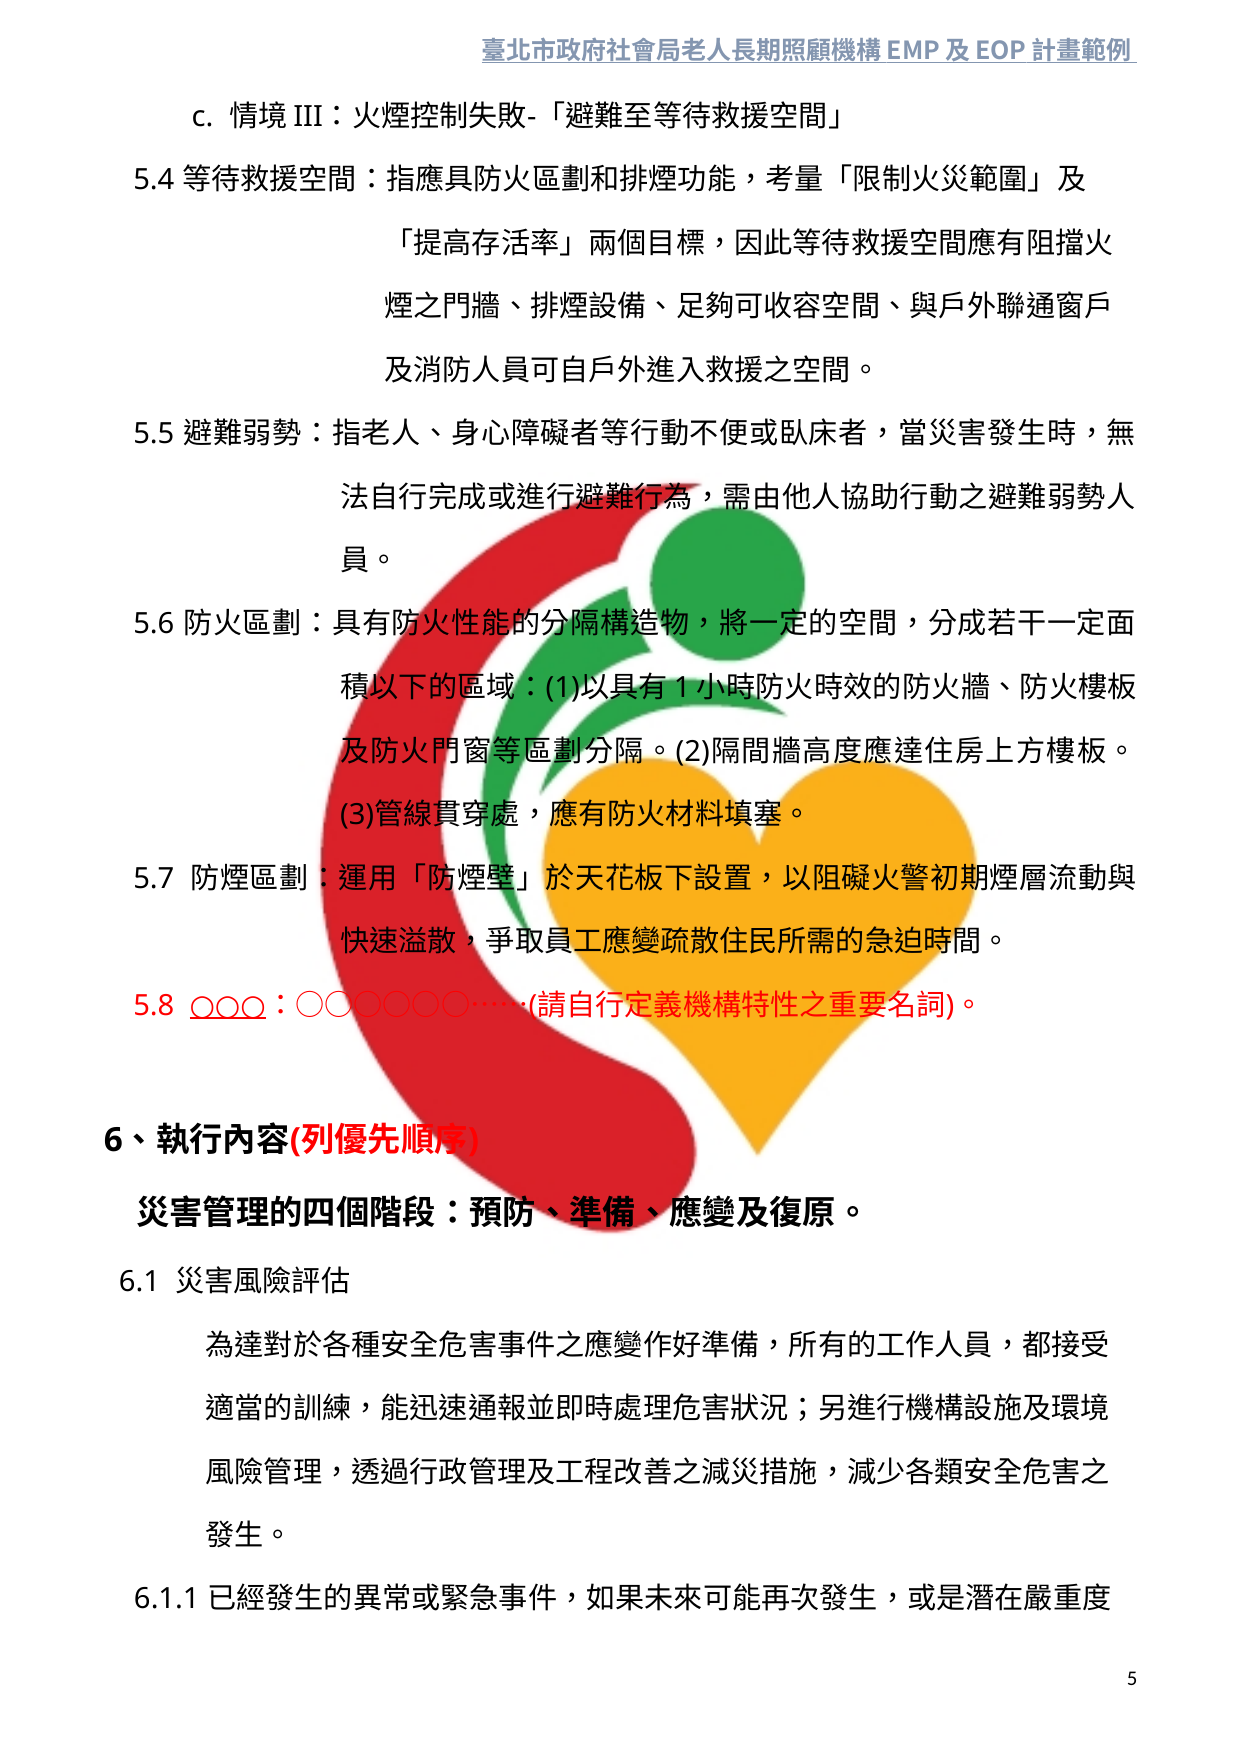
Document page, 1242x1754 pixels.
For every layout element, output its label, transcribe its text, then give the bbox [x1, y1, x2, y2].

picture [103, 1234, 1137, 1258]
picture [103, 472, 1137, 1113]
picture [103, 1161, 1137, 1185]
text 為達對於各種安全危害事件之應變作好準備，所有的工作人員，都接受適當的訓練，能迅速通報並即時處理危害狀況；另進行機構設施及環境風險管理，透過行政管理及工程改善之減災措施，減少各類安全危害之發生。 [205, 1321, 1137, 1554]
text 5.7 防煙區劃：運用「防煙壁」於天花板下設置，以阻礙火警初期煙層流動與快速溢散，爭取員工應變疏散住民所需的急迫時間。 [133, 854, 1137, 960]
text 5.5 避難弱勢：指老人、身心障礙者等行動不便或臥床者，當災害發生時，無法自行完成或進行避難行為，需由他人協助行動之避難弱勢人員。 [133, 409, 1137, 579]
text 6.1 災害風險評估 [103, 1258, 1139, 1300]
text 災害管理的四個階段：預防、準備、應變及復原。 [103, 1185, 1139, 1234]
text 5.8 ○○○：○○○○○○……(請自行定義機構特性之重要名詞)。 [133, 981, 1137, 1023]
list 情境III：火煙控制失敗-「避難至等待救援空間」 [191, 92, 1137, 134]
text 6、執行內容(列優先順序) [103, 1113, 1139, 1161]
text 5.6 防火區劃：具有防火性能的分隔構造物，將一定的空間，分成若干一定面積以下的區域：(1)以具有1小時防火時效的防火牆、防火樓板及防火門窗等區劃分隔。(2)隔間牆高度應達住房上方樓板。 (3)管線貫穿處，應有防火材料填塞。 [133, 600, 1137, 833]
text 6.1.1 已經發生的異常或緊急事件，如果未來可能再次發生，或是潛在嚴重度 [103, 1575, 1137, 1617]
text 5.4 等待救援空間：指應具防火區劃和排煙功能，考量「限制火災範圍」及「提高存活率」兩個目標，因此等待救援空間應有阻擋火煙之門牆、排煙設備、足夠可收容空間、與戶外聯通窗戶及消防人員可自戶外進入救援之空間。 [133, 156, 1137, 388]
